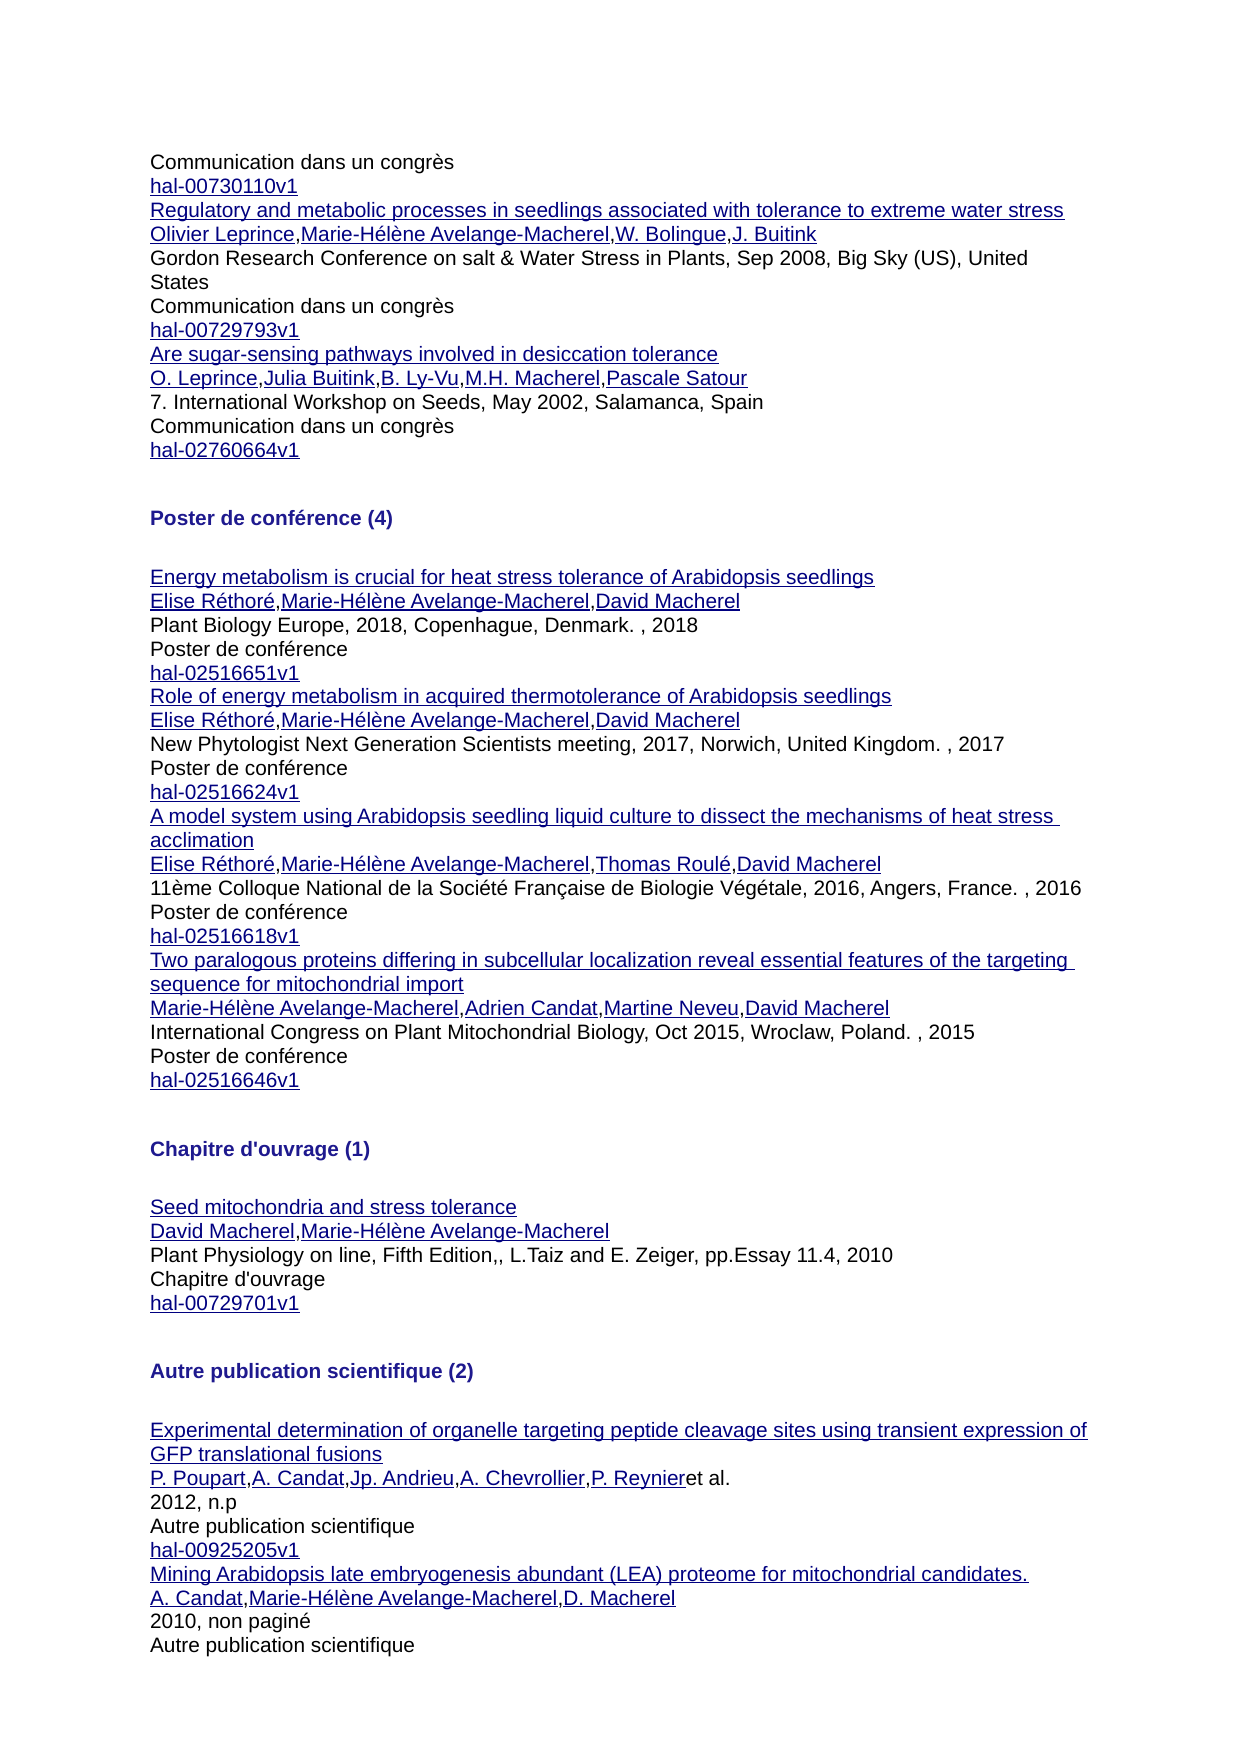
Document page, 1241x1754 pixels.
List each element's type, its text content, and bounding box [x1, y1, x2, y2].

table_cell Communication dans un congrès hal-00730110v1 [150, 150, 1090, 198]
subtitle Autre publication scientifique (2) [150, 1359, 1090, 1383]
subtitle Poster de conférence (4) [150, 506, 1090, 530]
table_cell Mining Arabidopsis late embryogenesis abundant (LEA) proteome for mitochondrial candidates. A. Candat,Marie-Hélène Avelange-Macherel,D. Macherel 2010, non paginé Autre publication scientifique [150, 1561, 1090, 1657]
subtitle Chapitre d'ouvrage (1) [150, 1136, 1090, 1160]
table_cell Are sugar-sensing pathways involved in desiccation tolerance O. Leprince,Julia Buitink,B. Ly-Vu,M.H. Macherel,Pascale Satour 7. International Workshop on Seeds, May 2002, Salamanca, Spain Communication dans un congrès hal-02760664v1 [150, 342, 1090, 461]
table_header Experimental determination of organelle targeting peptide cleavage sites using transient expression of GFP translational fusions P. Poupart,A. Candat,Jp. Andrieu,A. Chevrollier,P. Reynieret al. 2012, n.p Autre publication scientifique hal-00925205v1 [150, 1418, 1090, 1561]
table_header Seed mitochondria and stress tolerance David Macherel,Marie-Hélène Avelange-Macherel Plant Physiology on line, Fifth Edition,, L.Taiz and E. Zeiger, pp.Essay 11.4, 2010 Chapitre d'ouvrage hal-00729701v1 [150, 1195, 1090, 1314]
table_cell A model system using Arabidopsis seedling liquid culture to dissect the mechanisms of heat stress acclimation Elise Réthoré,Marie-Hélène Avelange-Macherel,Thomas Roulé,David Macherel 11ème Colloque National de la Société Française de Biologie Végétale, 2016, Angers, France. , 2016 Poster de conférence hal-02516618v1 [150, 804, 1090, 948]
table_header Energy metabolism is crucial for heat stress tolerance of Arabidopsis seedlings Elise Réthoré,Marie-Hélène Avelange-Macherel,David Macherel Plant Biology Europe, 2018, Copenhague, Denmark. , 2018 Poster de conférence hal-02516651v1 [150, 565, 1090, 684]
table_cell Regulatory and metabolic processes in seedlings associated with tolerance to extreme water stress Olivier Leprince,Marie-Hélène Avelange-Macherel,W. Bolingue,J. Buitink Gordon Research Conference on salt & Water Stress in Plants, Sep 2008, Big Sky (US), United States Communication dans un congrès hal-00729793v1 [150, 198, 1090, 342]
table_cell Two paralogous proteins differing in subcellular localization reveal essential features of the targeting sequence for mitochondrial import Marie-Hélène Avelange-Macherel,Adrien Candat,Martine Neveu,David Macherel International Congress on Plant Mitochondrial Biology, Oct 2015, Wroclaw, Poland. , 2015 Poster de conférence hal-02516646v1 [150, 948, 1090, 1092]
table_cell Role of energy metabolism in acquired thermotolerance of Arabidopsis seedlings Elise Réthoré,Marie-Hélène Avelange-Macherel,David Macherel New Phytologist Next Generation Scientists meeting, 2017, Norwich, United Kingdom. , 2017 Poster de conférence hal-02516624v1 [150, 684, 1090, 804]
